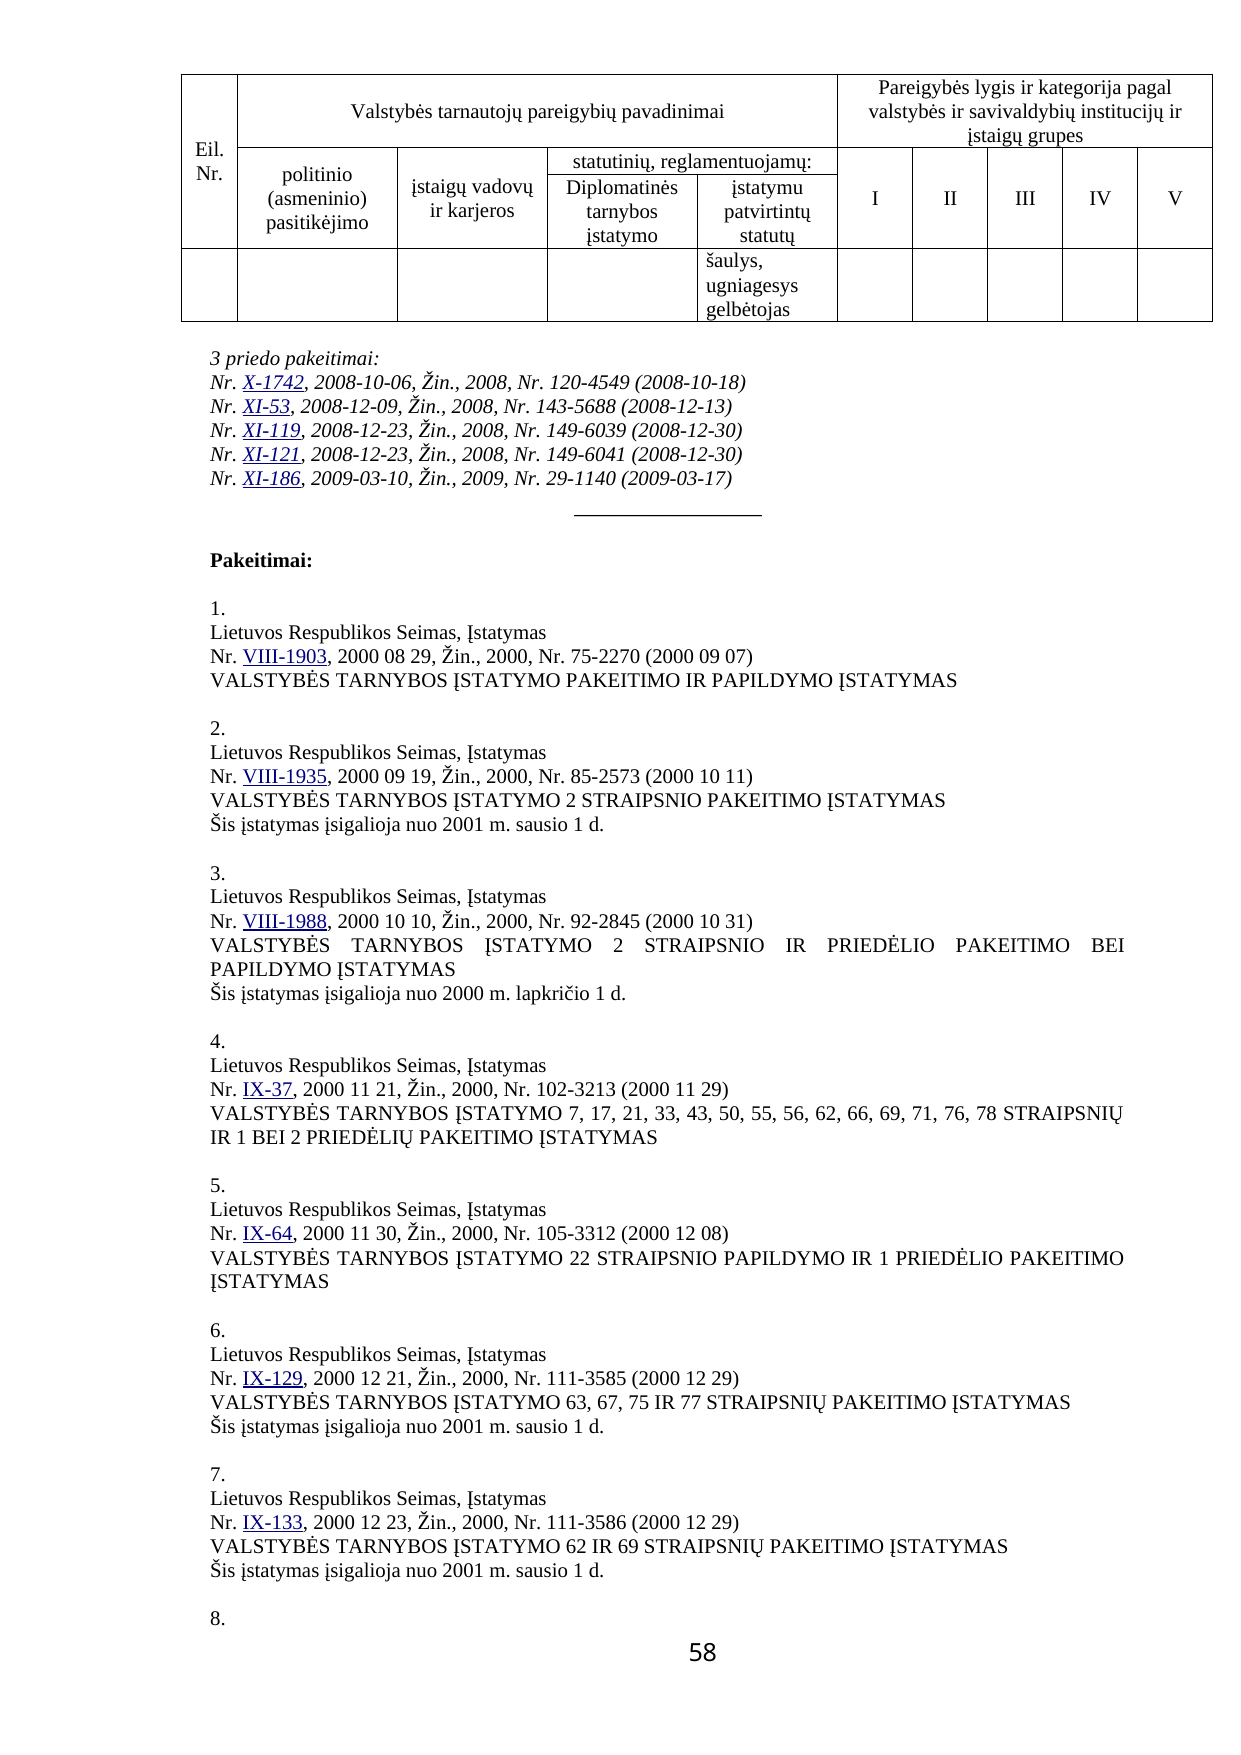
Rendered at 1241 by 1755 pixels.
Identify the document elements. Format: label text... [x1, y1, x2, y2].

table_cell [988, 249, 1062, 321]
text 3. [210, 860, 1126, 884]
table_cell IV [1063, 148, 1137, 247]
text Nr. IX-37, 2000 11 21, Žin., 2000, Nr. 102-3213 (2000 11 29) [210, 1077, 1126, 1101]
text VALSTYBĖS TARNYBOS ĮSTATYMO 22 STRAIPSNIO PAPILDYMO IR 1 PRIEDĖLIO PAKEITIMO ĮSTATYMAS [210, 1245, 1126, 1293]
table_cell I [838, 148, 912, 247]
table_cell [913, 249, 987, 321]
text Lietuvos Respublikos Seimas, Įstatymas [210, 1342, 1126, 1366]
text 1. [210, 596, 1126, 620]
text Nr. IX-64, 2000 11 30, Žin., 2000, Nr. 105-3312 (2000 12 08) [210, 1221, 1126, 1245]
text 4. [210, 1029, 1126, 1053]
text Nr. XI-186, 2009-03-10, Žin., 2009, Nr. 29-1140 (2009-03-17) [210, 466, 1120, 490]
text Lietuvos Respublikos Seimas, Įstatymas [210, 620, 1126, 644]
table_cell V [1138, 148, 1212, 247]
table_cell [548, 249, 697, 321]
text Nr. VIII-1988, 2000 10 10, Žin., 2000, Nr. 92-2845 (2000 10 31) [210, 908, 1126, 933]
text Lietuvos Respublikos Seimas, Įstatymas [210, 740, 1126, 764]
table_cell įstatymu patvirtintų statutų [698, 175, 837, 247]
text Lietuvos Respublikos Seimas, Įstatymas [210, 1053, 1126, 1077]
text 2. [210, 716, 1126, 740]
text 8. [210, 1606, 1126, 1630]
text Šis įstatymas įsigalioja nuo 2001 m. sausio 1 d. [210, 1558, 1126, 1582]
table_cell [838, 249, 912, 321]
text Nr. IX-133, 2000 12 23, Žin., 2000, Nr. 111-3586 (2000 12 29) [210, 1510, 1126, 1534]
table_cell Diplomatinės tarnybos įstatymo [548, 175, 697, 247]
text Šis įstatymas įsigalioja nuo 2000 m. lapkričio 1 d. [210, 981, 1126, 1005]
text VALSTYBĖS TARNYBOS ĮSTATYMO PAKEITIMO IR PAPILDYMO ĮSTATYMAS [210, 668, 1126, 692]
text Šis įstatymas įsigalioja nuo 2001 m. sausio 1 d. [210, 812, 1126, 836]
text Šis įstatymas įsigalioja nuo 2001 m. sausio 1 d. [210, 1414, 1126, 1438]
table_header Pareigybės lygis ir kategorija pagal valstybės ir savivaldybių institucijų ir įstaigų grupes [838, 75, 1212, 147]
text 5. [210, 1173, 1126, 1197]
text 7. [210, 1462, 1126, 1486]
text VALSTYBĖS TARNYBOS ĮSTATYMO 2 STRAIPSNIO IR PRIEDĖLIO PAKEITIMO BEI PAPILDYMO ĮSTATYMAS [210, 933, 1126, 981]
table_cell politinio (asmeninio) pasitikėjimo [238, 148, 397, 247]
text 3 priedo pakeitimai: [210, 346, 1126, 370]
table_header Valstybės tarnautojų pareigybių pavadinimai [238, 75, 837, 147]
text Lietuvos Respublikos Seimas, Įstatymas [210, 1486, 1126, 1510]
text Nr. VIII-1935, 2000 09 19, Žin., 2000, Nr. 85-2573 (2000 10 11) [210, 764, 1126, 788]
table_cell II [913, 148, 987, 247]
table_cell šaulys, ugniagesys gelbėtojas [698, 249, 837, 321]
table_header Eil. Nr. [182, 75, 237, 247]
text VALSTYBĖS TARNYBOS ĮSTATYMO 7, 17, 21, 33, 43, 50, 55, 56, 62, 66, 69, 71, 76, 78 STRAIPSNIŲ IR 1 BEI 2 PRIEDĖLIŲ PAKEITIMO ĮSTATYMAS [210, 1101, 1126, 1149]
table_cell įstaigų vadovų ir karjeros [398, 148, 547, 247]
table_cell statutinių, reglamentuojamų: [548, 148, 837, 174]
table_cell [1063, 249, 1137, 321]
text VALSTYBĖS TARNYBOS ĮSTATYMO 62 IR 69 STRAIPSNIŲ PAKEITIMO ĮSTATYMAS [210, 1534, 1126, 1558]
text Nr. XI-121, 2008-12-23, Žin., 2008, Nr. 149-6041 (2008-12-30) [210, 442, 1120, 466]
text Nr. VIII-1903, 2000 08 29, Žin., 2000, Nr. 75-2270 (2000 09 07) [210, 644, 1126, 668]
table_cell [182, 249, 237, 321]
text Nr. X-1742, 2008-10-06, Žin., 2008, Nr. 120-4549 (2008-10-18) [210, 370, 1120, 394]
text Nr. XI-119, 2008-12-23, Žin., 2008, Nr. 149-6039 (2008-12-30) [210, 418, 1120, 442]
text Lietuvos Respublikos Seimas, Įstatymas [210, 1197, 1126, 1221]
text VALSTYBĖS TARNYBOS ĮSTATYMO 63, 67, 75 IR 77 STRAIPSNIŲ PAKEITIMO ĮSTATYMAS [210, 1390, 1126, 1414]
text Nr. IX-129, 2000 12 21, Žin., 2000, Nr. 111-3585 (2000 12 29) [210, 1366, 1126, 1390]
table_cell [1138, 249, 1212, 321]
table_cell III [988, 148, 1062, 247]
text _______________ [210, 490, 1126, 519]
table_cell [238, 249, 397, 321]
text Nr. XI-53, 2008-12-09, Žin., 2008, Nr. 143-5688 (2008-12-13) [210, 394, 1120, 418]
text 6. [210, 1318, 1126, 1342]
text VALSTYBĖS TARNYBOS ĮSTATYMO 2 STRAIPSNIO PAKEITIMO ĮSTATYMAS [210, 788, 1126, 812]
text Lietuvos Respublikos Seimas, Įstatymas [210, 884, 1126, 908]
text Pakeitimai: [210, 548, 1126, 572]
table_cell [398, 249, 547, 321]
